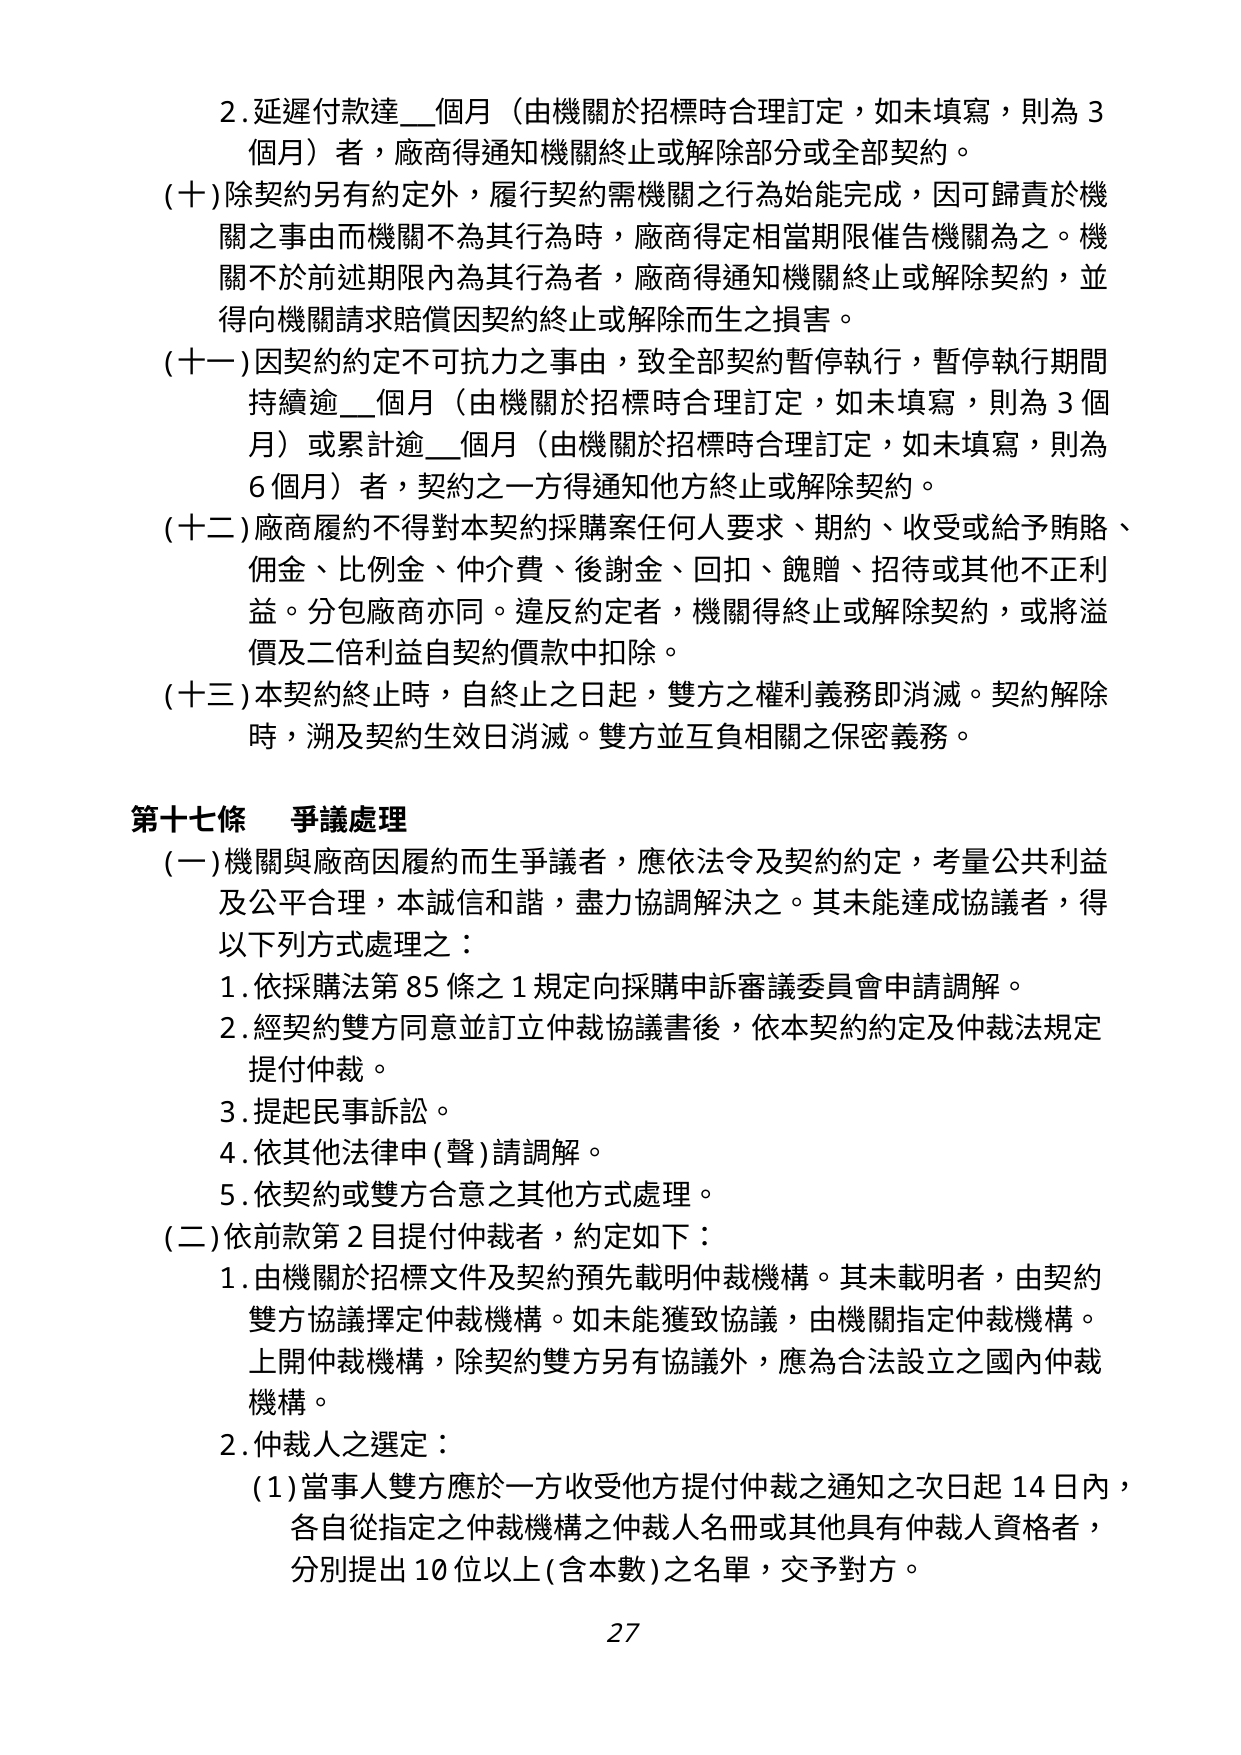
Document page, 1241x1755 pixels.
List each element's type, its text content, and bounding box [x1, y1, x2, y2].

text 5.依契約或雙方合意之其他方式處理。 [218, 1172, 1104, 1214]
text 2.延遲付款達__個月（由機關於招標時合理訂定，如未填寫，則為3個月）者，廠商得通知機關終止或解除部分或全部契約。 [218, 89, 1104, 172]
text 2.仲裁人之選定： [218, 1422, 1104, 1464]
text 3.提起民事訴訟。 [218, 1089, 1104, 1130]
text (1)當事人雙方應於一方收受他方提付仲裁之通知之次日起14日內，各自從指定之仲裁機構之仲裁人名冊或其他具有仲裁人資格者，分別提出10位以上(含本數)之名單，交予對方。 [248, 1464, 1110, 1589]
text (十二)廠商履約不得對本契約採購案任何人要求、期約、收受或給予賄賂、佣金、比例金、仲介費、後謝金、回扣、餽贈、招待或其他不正利益。分包廠商亦同。違反約定者，機關得終止或解除契約，或將溢價及二倍利益自契約價款中扣除。 [159, 505, 1110, 672]
text 4.依其他法律申(聲)請調解。 [218, 1130, 1104, 1172]
text 第十七條 爭議處理 [130, 797, 1110, 839]
text (二)依前款第2目提付仲裁者，約定如下： [159, 1214, 1110, 1255]
text 2.經契約雙方同意並訂立仲裁協議書後，依本契約約定及仲裁法規定提付仲裁。 [218, 1005, 1104, 1089]
text 1.依採購法第85條之1規定向採購申訴審議委員會申請調解。 [218, 964, 1104, 1005]
text (一)機關與廠商因履約而生爭議者，應依法令及契約約定，考量公共利益及公平合理，本誠信和諧，盡力協調解決之。其未能達成協議者，得以下列方式處理之： [159, 839, 1110, 964]
text 1.由機關於招標文件及契約預先載明仲裁機構。其未載明者，由契約雙方協議擇定仲裁機構。如未能獲致協議，由機關指定仲裁機構。上開仲裁機構，除契約雙方另有協議外，應為合法設立之國內仲裁機構。 [218, 1255, 1104, 1422]
text (十)除契約另有約定外，履行契約需機關之行為始能完成，因可歸責於機關之事由而機關不為其行為時，廠商得定相當期限催告機關為之。機關不於前述期限內為其行為者，廠商得通知機關終止或解除契約，並得向機關請求賠償因契約終止或解除而生之損害。 [159, 172, 1110, 339]
text (十三)本契約終止時，自終止之日起，雙方之權利義務即消滅。契約解除時，溯及契約生效日消滅。雙方並互負相關之保密義務。 [159, 672, 1110, 755]
text (十一)因契約約定不可抗力之事由，致全部契約暫停執行，暫停執行期間持續逾__個月（由機關於招標時合理訂定，如未填寫，則為3個月）或累計逾__個月（由機關於招標時合理訂定，如未填寫，則為6個月）者，契約之一方得通知他方終止或解除契約。 [159, 339, 1110, 505]
